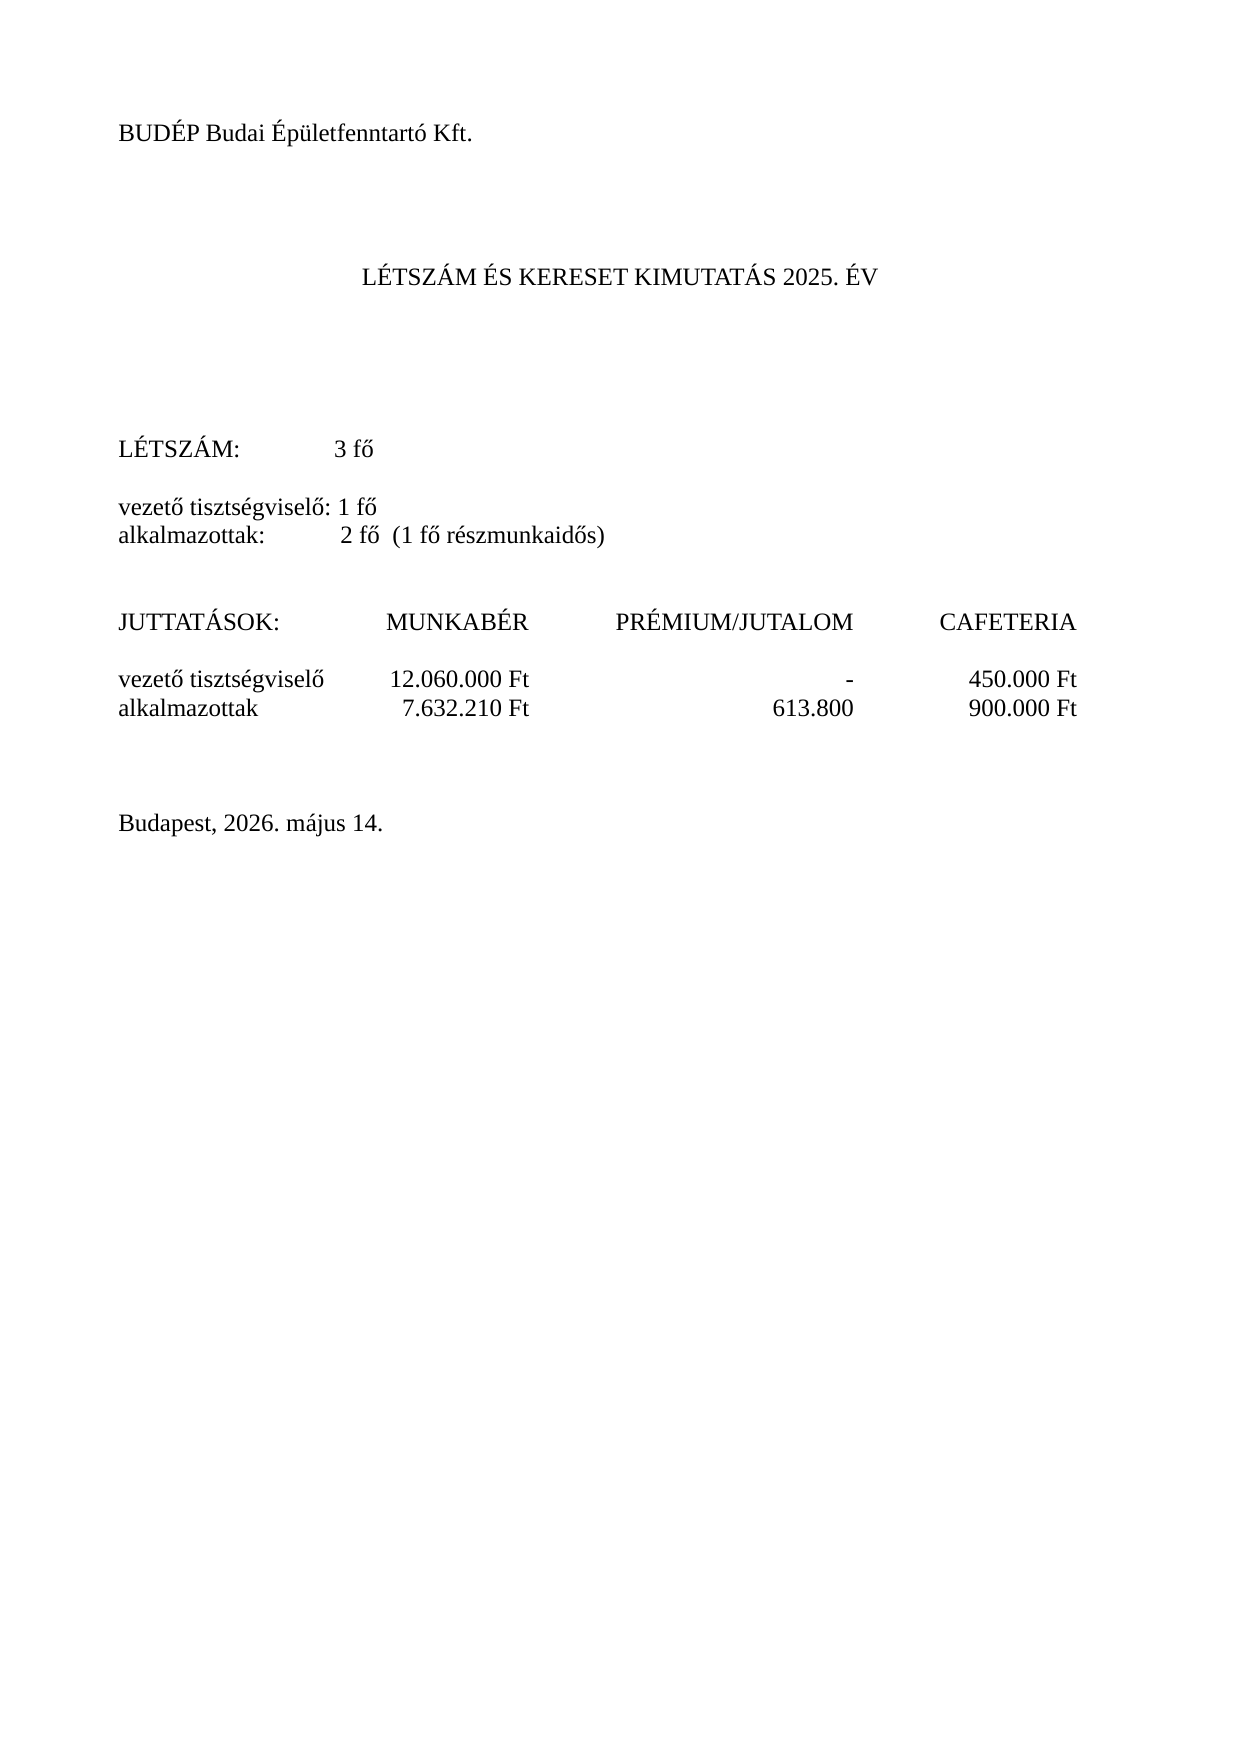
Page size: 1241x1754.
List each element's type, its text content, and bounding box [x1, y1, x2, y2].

text vezető tisztségviselő: 1 fő [118, 492, 1122, 521]
text vezető tisztségviselő 12.060.000 Ft - 450.000 Ft [118, 664, 1122, 693]
text alkalmazottak 7.632.210 Ft 613.800 900.000 Ft [118, 693, 1122, 722]
text LÉTSZÁM ÉS KERESET KIMUTATÁS 2025. ÉV [118, 262, 1122, 291]
text BUDÉP Budai Épületfenntartó Kft. [118, 118, 1122, 147]
text Budapest, 2026. május 14. [118, 808, 1122, 837]
text alkalmazottak: 2 fő (1 fő részmunkaidős) [118, 521, 1122, 549]
text JUTTATÁSOK: MUNKABÉR PRÉMIUM/JUTALOM CAFETERIA [118, 607, 1122, 636]
text LÉTSZÁM: 3 fő [118, 434, 1122, 463]
